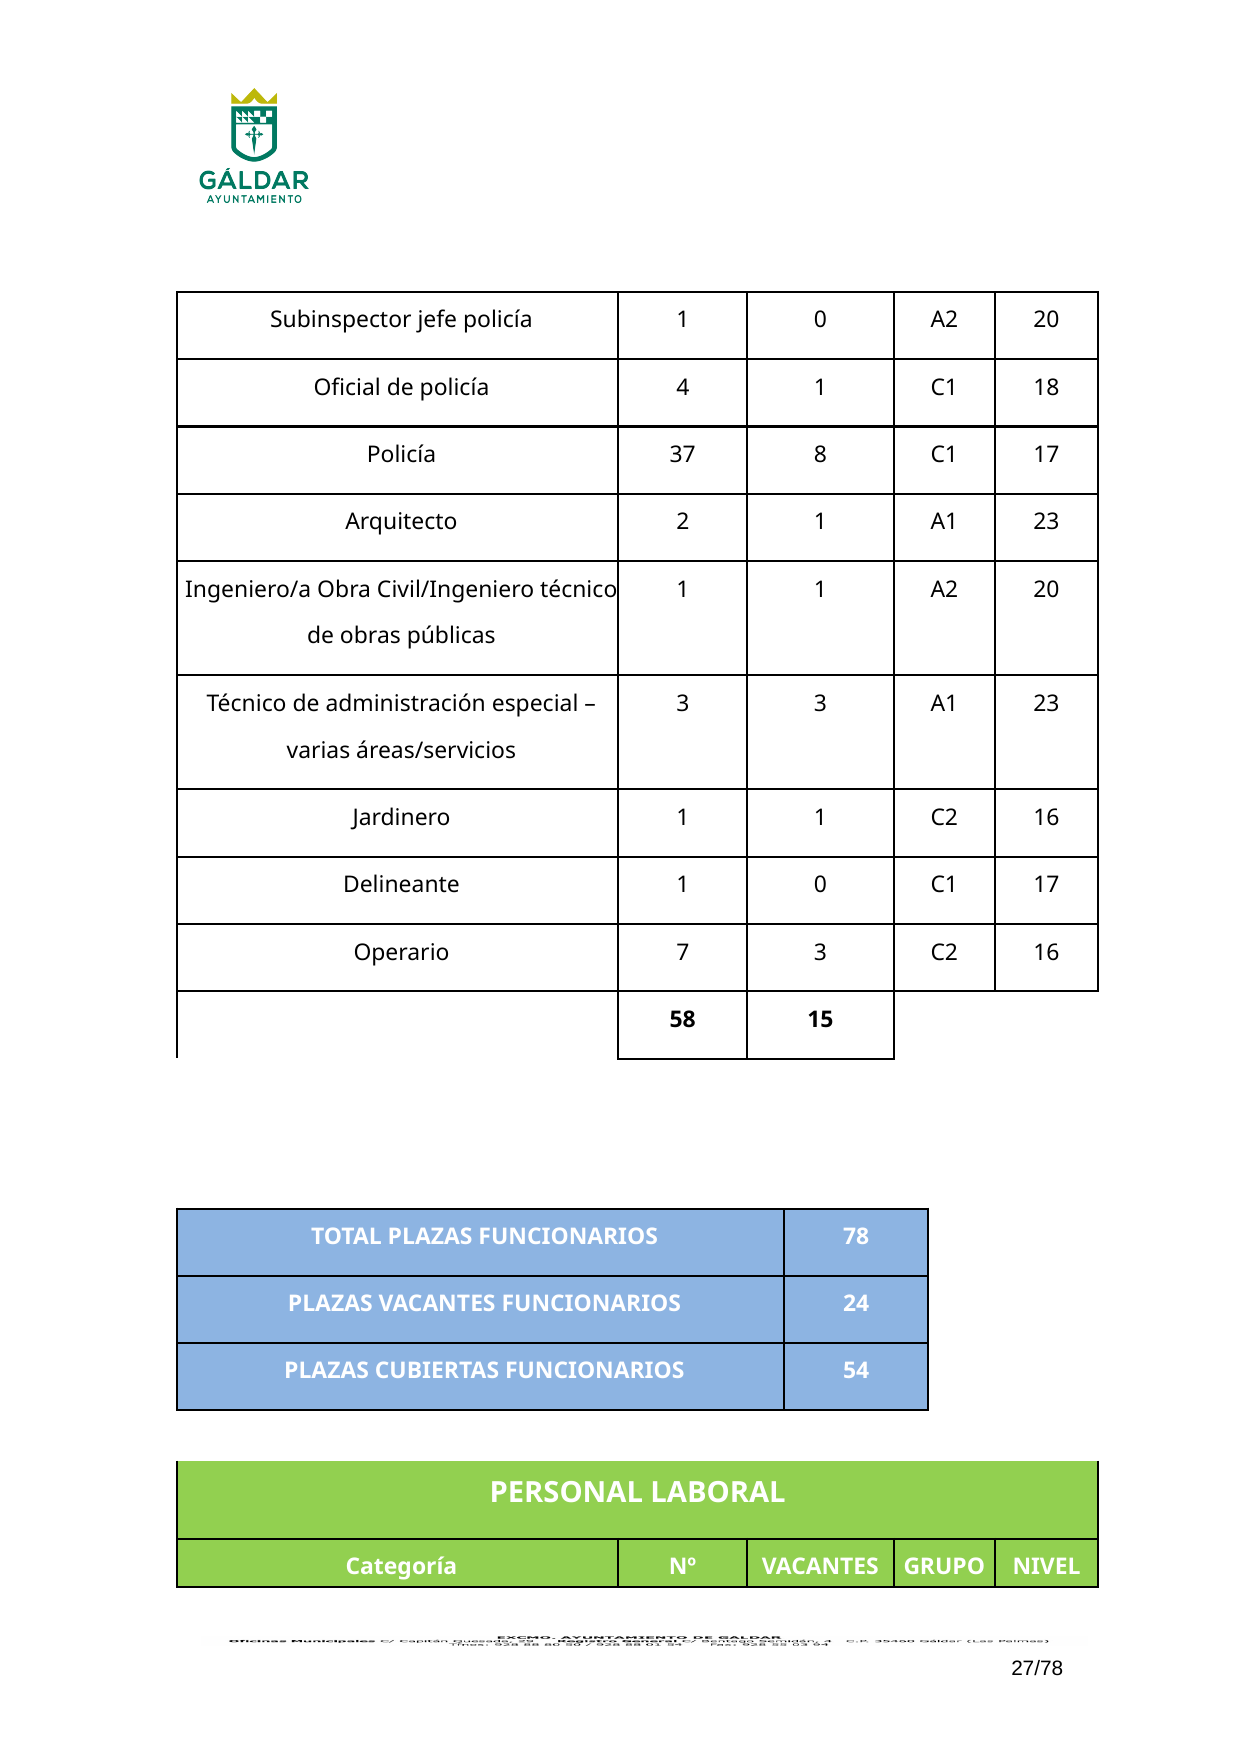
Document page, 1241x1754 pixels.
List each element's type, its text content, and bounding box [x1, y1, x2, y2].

table_cell Categoría [178, 1540, 617, 1586]
table_cell 7 [619, 925, 746, 990]
table_cell C2 [895, 925, 994, 990]
table_cell 3 [748, 925, 893, 990]
table_cell 37 [619, 428, 746, 493]
table_cell 23 [996, 676, 1097, 788]
table_cell 23 [996, 495, 1097, 560]
table_cell 24 [785, 1277, 927, 1342]
table_cell [895, 992, 995, 1057]
table_cell 1 [748, 360, 893, 425]
table_cell A1 [895, 676, 994, 788]
table_cell 3 [619, 676, 746, 788]
table_cell 18 [996, 360, 1097, 425]
table_cell 1 [619, 858, 746, 923]
table_cell C2 [895, 790, 994, 856]
table_header TOTAL PLAZAS FUNCIONARIOS [178, 1210, 783, 1275]
table_cell 1 [619, 562, 746, 674]
table_cell 54 [785, 1344, 927, 1409]
table_cell 20 [996, 293, 1097, 358]
table_cell 3 [748, 676, 893, 788]
table_cell C1 [895, 428, 994, 493]
table_cell Delineante [178, 858, 617, 923]
picture [181, 73, 326, 218]
table_cell GRUPO [895, 1540, 994, 1586]
table_cell [995, 992, 1098, 1057]
table_cell 8 [748, 428, 893, 493]
table_cell Nº [619, 1540, 746, 1586]
table_cell 1 [619, 293, 746, 358]
table_cell Arquitecto [178, 495, 617, 560]
table_cell VACANTES [748, 1540, 893, 1586]
table_cell 15 [748, 992, 893, 1057]
table_cell 1 [748, 495, 893, 560]
table_cell Subinspector jefe policía [178, 293, 617, 358]
table_cell C1 [895, 858, 994, 923]
table_cell 0 [748, 293, 893, 358]
table_cell 20 [996, 562, 1097, 674]
table_cell Policía [178, 428, 617, 493]
table_cell 1 [748, 790, 893, 856]
table_cell 0 [748, 858, 893, 923]
table_cell Operario [178, 925, 617, 990]
table_header PERSONAL LABORAL [178, 1461, 1097, 1538]
table_cell 4 [619, 360, 746, 425]
table_cell Técnico de administración especial – varias áreas/servicios [178, 676, 617, 788]
table_cell 17 [996, 428, 1097, 493]
table_cell A1 [895, 495, 994, 560]
table_cell 58 [619, 992, 746, 1057]
table_cell 1 [748, 562, 893, 674]
table_cell NIVEL [996, 1540, 1097, 1586]
table_cell Jardinero [178, 790, 617, 856]
table_cell C1 [895, 360, 994, 425]
table_cell 2 [619, 495, 746, 560]
table_cell [178, 992, 617, 1057]
table_cell A2 [895, 562, 994, 674]
picture [229, 1636, 1059, 1646]
table_cell 1 [619, 790, 746, 856]
table_cell 16 [996, 790, 1097, 856]
table_cell PLAZAS VACANTES FUNCIONARIOS [178, 1277, 783, 1342]
table_header 78 [785, 1210, 927, 1275]
table_cell A2 [895, 293, 994, 358]
table_cell 17 [996, 858, 1097, 923]
table_cell Oficial de policía [178, 360, 617, 425]
table_cell Ingeniero/a Obra Civil/Ingeniero técnico de obras públicas [178, 562, 617, 674]
table_cell 16 [996, 925, 1097, 990]
table_cell PLAZAS CUBIERTAS FUNCIONARIOS [178, 1344, 783, 1409]
